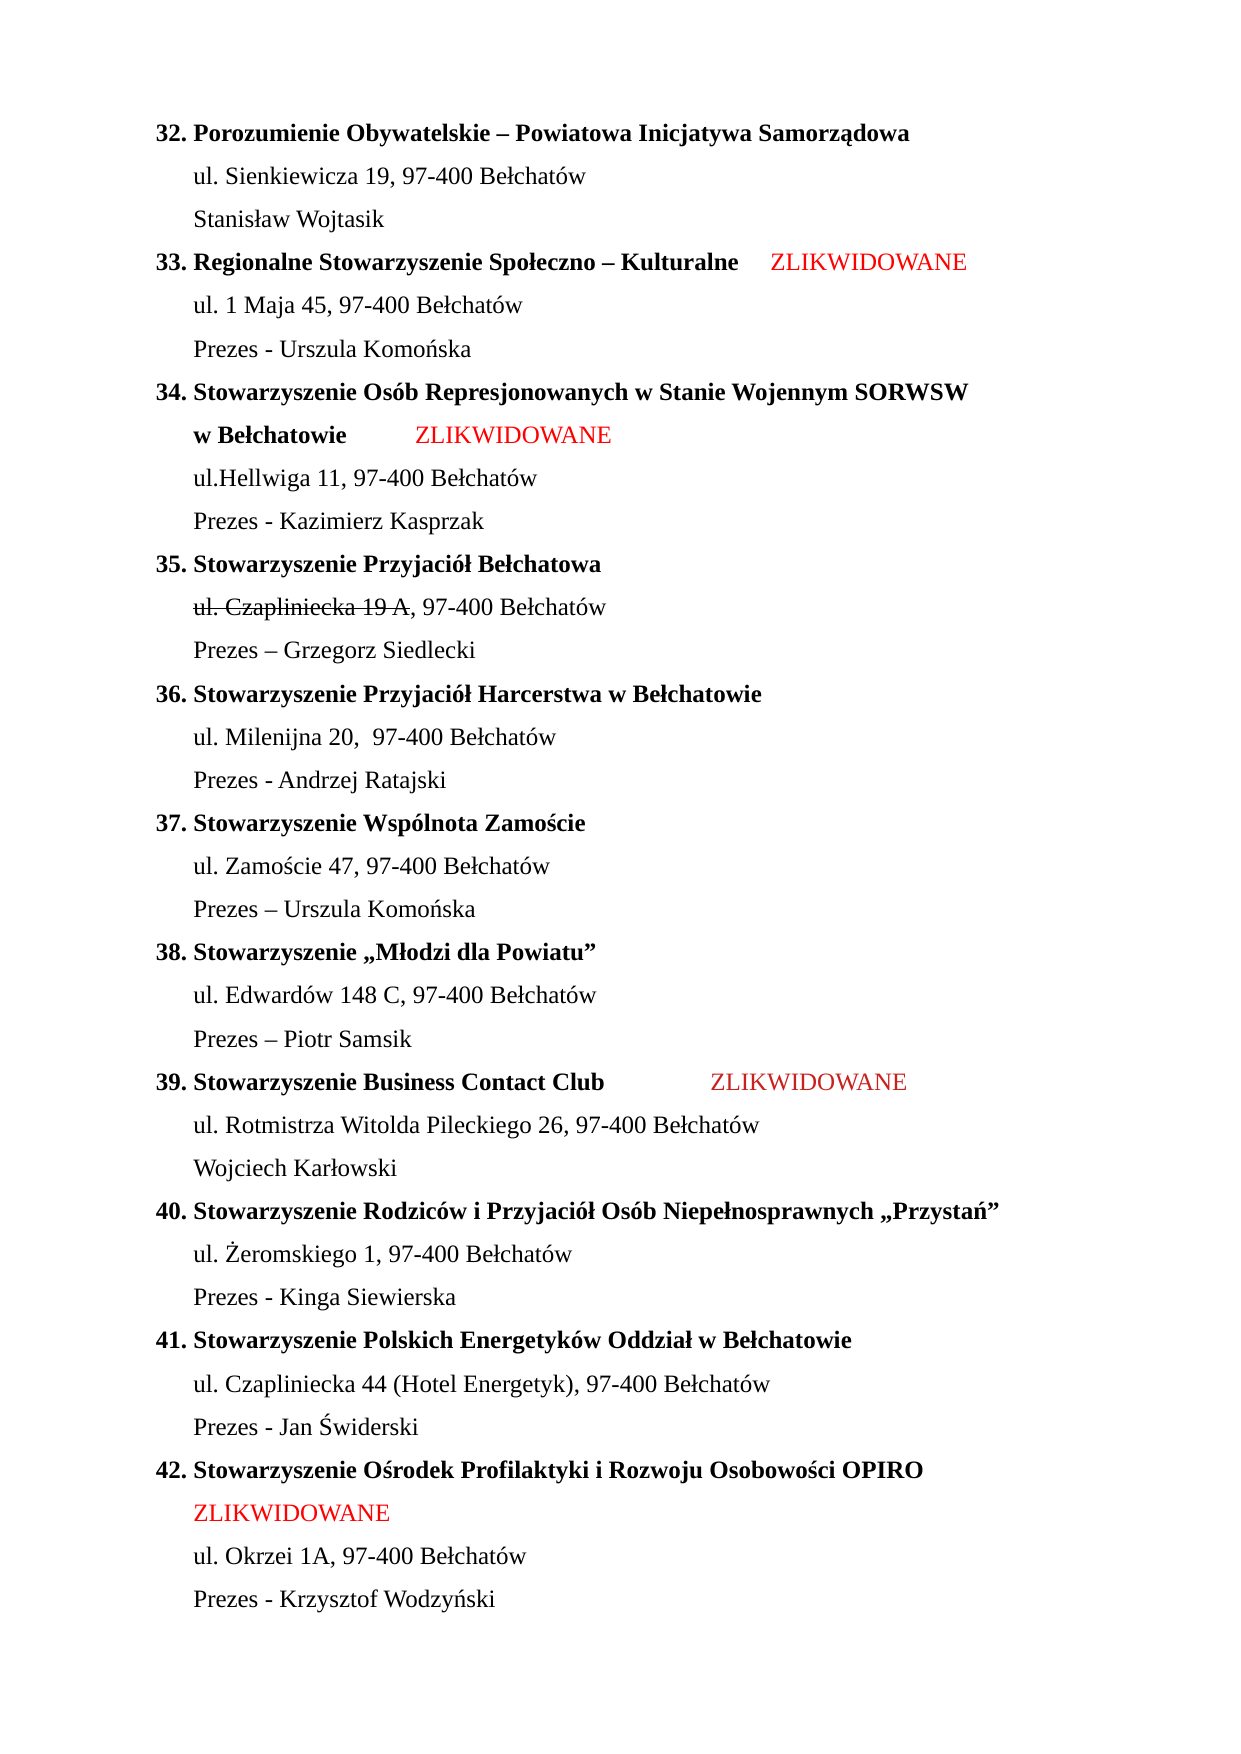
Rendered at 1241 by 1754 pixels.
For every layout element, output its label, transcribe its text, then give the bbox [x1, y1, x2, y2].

list Prezes – Piotr Samsik [156, 1024, 1122, 1052]
list ul. Edwardów 148 C, 97-400 Bełchatów [156, 981, 1122, 1009]
list Stowarzyszenie Ośrodek Profilaktyki i Rozwoju Osobowości OPIRO ZLIKWIDOWANE [156, 1455, 1122, 1527]
list Wojciech Karłowski [156, 1153, 1122, 1182]
list Stowarzyszenie Business Contact Club ZLIKWIDOWANE [156, 1067, 1122, 1096]
list Prezes – Grzegorz Siedlecki [156, 636, 1122, 664]
list Stowarzyszenie Wspólnota Zamoście [156, 808, 1122, 837]
list Stowarzyszenie Przyjaciół Bełchatowa [156, 549, 1122, 578]
list Prezes - Kazimierz Kasprzak [156, 506, 1122, 535]
list ul. Czapliniecka 44 (Hotel Energetyk), 97-400 Bełchatów [156, 1369, 1122, 1397]
list ul. Żeromskiego 1, 97-400 Bełchatów [156, 1239, 1122, 1268]
list Stowarzyszenie Rodziców i Przyjaciół Osób Niepełnosprawnych „Przystań” [156, 1196, 1122, 1225]
list Stanisław Wojtasik [156, 204, 1122, 233]
list ul. 1 Maja 45, 97-400 Bełchatów [156, 291, 1122, 319]
list Prezes - Jan Świderski [156, 1412, 1122, 1441]
list ul. Zamoście 47, 97-400 Bełchatów [156, 851, 1122, 880]
list Prezes - Andrzej Ratajski [156, 765, 1122, 794]
list ul. Sienkiewicza 19, 97-400 Bełchatów [156, 161, 1122, 190]
list Prezes - Kinga Siewierska [156, 1282, 1122, 1311]
list Stowarzyszenie „Młodzi dla Powiatu” [156, 937, 1122, 966]
list ul. Okrzei 1A, 97-400 Bełchatów [156, 1541, 1122, 1570]
list ul. Czapliniecka 19 A, 97-400 Bełchatów [156, 592, 1122, 621]
list ul. Milenijna 20, 97-400 Bełchatów [156, 722, 1122, 751]
list Prezes - Urszula Komońska [156, 334, 1122, 362]
list Stowarzyszenie Przyjaciół Harcerstwa w Bełchatowie [156, 679, 1122, 707]
list Porozumienie Obywatelskie – Powiatowa Inicjatywa Samorządowa [156, 118, 1122, 147]
list Stowarzyszenie Polskich Energetyków Oddział w Bełchatowie [156, 1326, 1122, 1354]
list Regionalne Stowarzyszenie Społeczno – Kulturalne ZLIKWIDOWANE [156, 247, 1122, 276]
list ul. Rotmistrza Witolda Pileckiego 26, 97-400 Bełchatów [156, 1110, 1122, 1139]
list Prezes - Krzysztof Wodzyński [156, 1584, 1122, 1613]
list ul.Hellwiga 11, 97-400 Bełchatów [156, 463, 1122, 492]
list Stowarzyszenie Osób Represjonowanych w Stanie Wojennym SORWSW w Bełchatowie ZLIKWIDOWANE [156, 377, 1122, 449]
list Prezes – Urszula Komońska [156, 894, 1122, 923]
